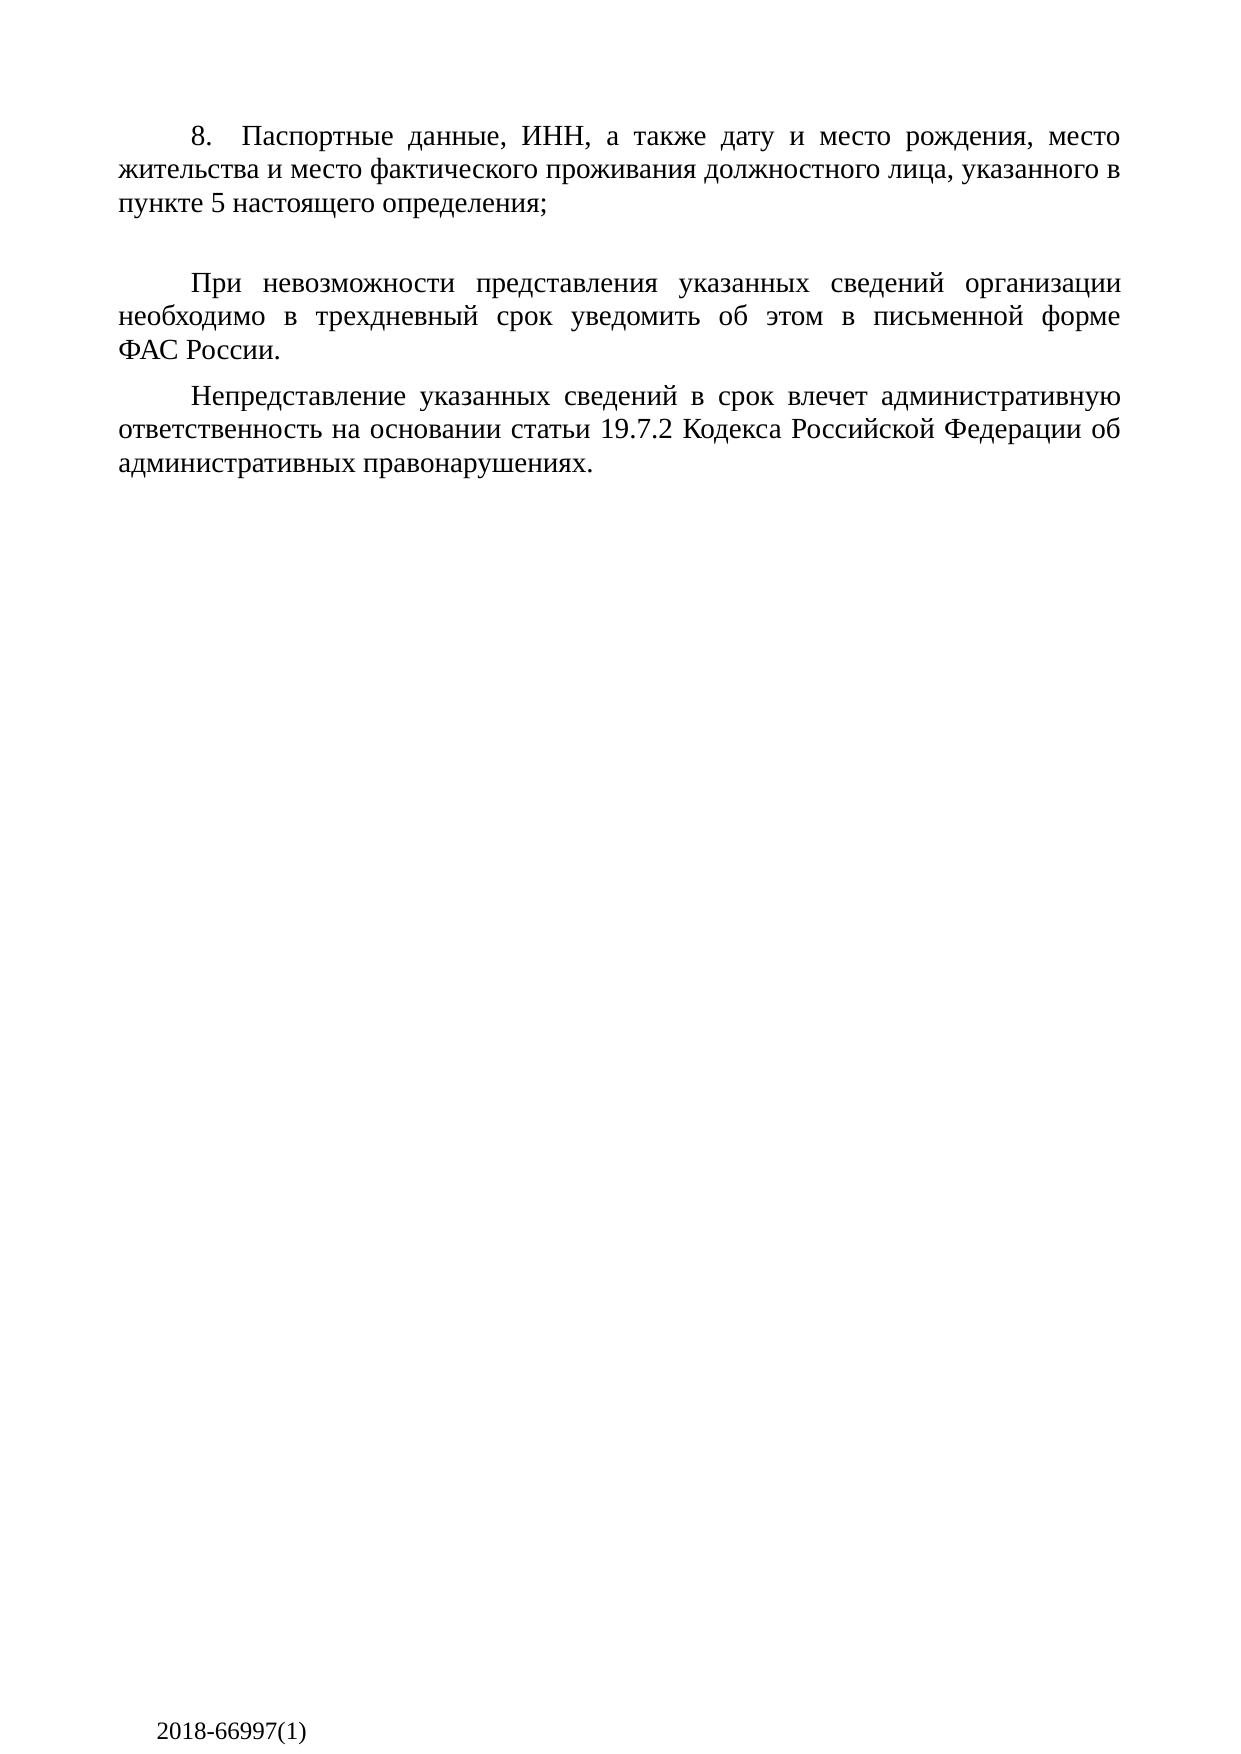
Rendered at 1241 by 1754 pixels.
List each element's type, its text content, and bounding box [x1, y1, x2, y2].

text 8. Паспортные данные, ИНН, а также дату и место рождения, место жительства и место фактического проживания должностного лица, указанного в пункте 5 настоящего определения; [118, 118, 1122, 219]
text При невозможности представления указанных сведений организации необходимо в трехдневный срок уведомить об этом в письменной форме ФАС России. [118, 265, 1122, 365]
text Непредставление указанных сведений в срок влечет административную ответственность на основании статьи 19.7.2 Кодекса Российской Федерации об административных правонарушениях. [118, 378, 1122, 478]
